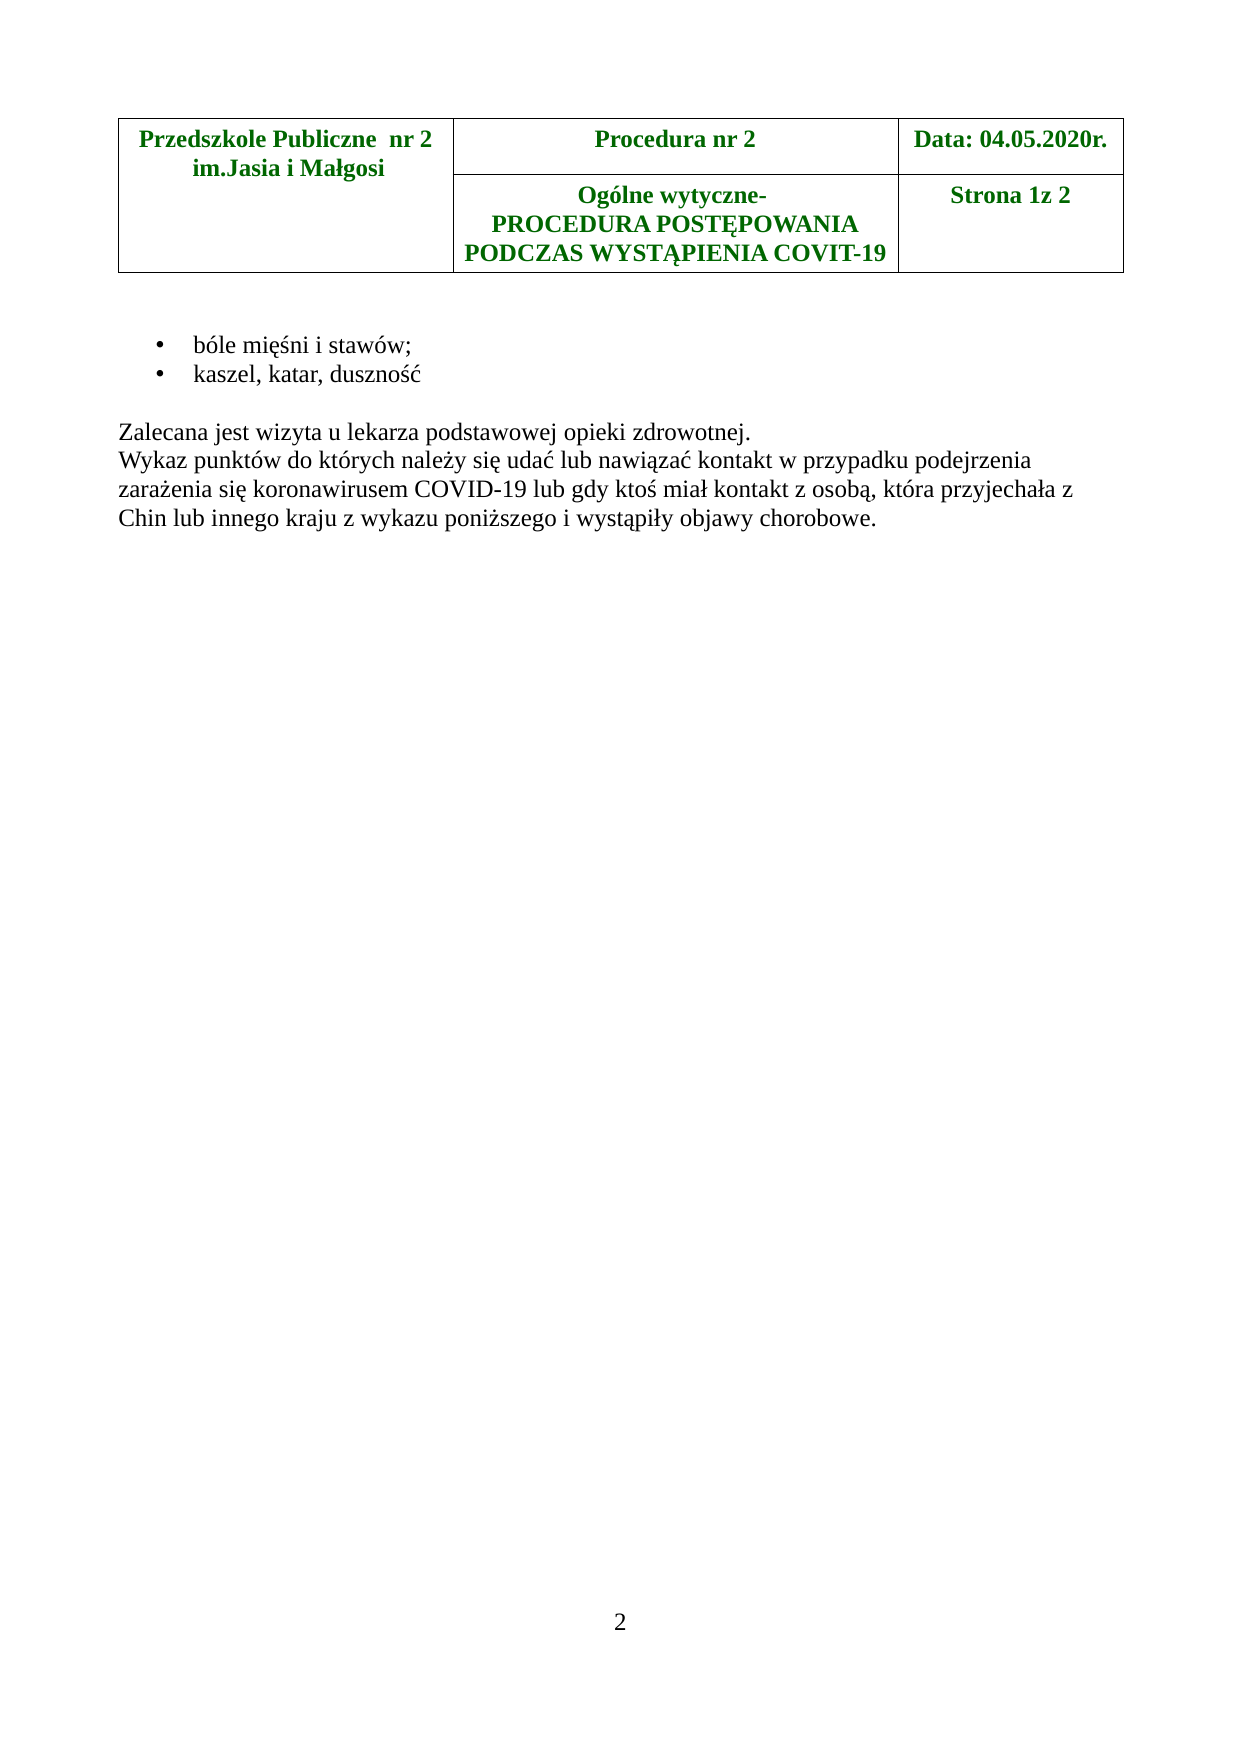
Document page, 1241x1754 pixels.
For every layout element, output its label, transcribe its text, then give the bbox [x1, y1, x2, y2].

text Zalecana jest wizyta u lekarza podstawowej opieki zdrowotnej. [118, 417, 1122, 446]
list kaszel, katar, duszność [156, 359, 1122, 388]
list bóle mięśni i stawów; [156, 331, 1122, 359]
text Wykaz punktów do których należy się udać lub nawiązać kontakt w przypadku podejrzenia zarażenia się koronawirusem COVID-19 lub gdy ktoś miał kontakt z osobą, która przyjechała z Chin lub innego kraju z wykazu poniższego i wystąpiły objawy chorobowe. [118, 446, 1122, 532]
